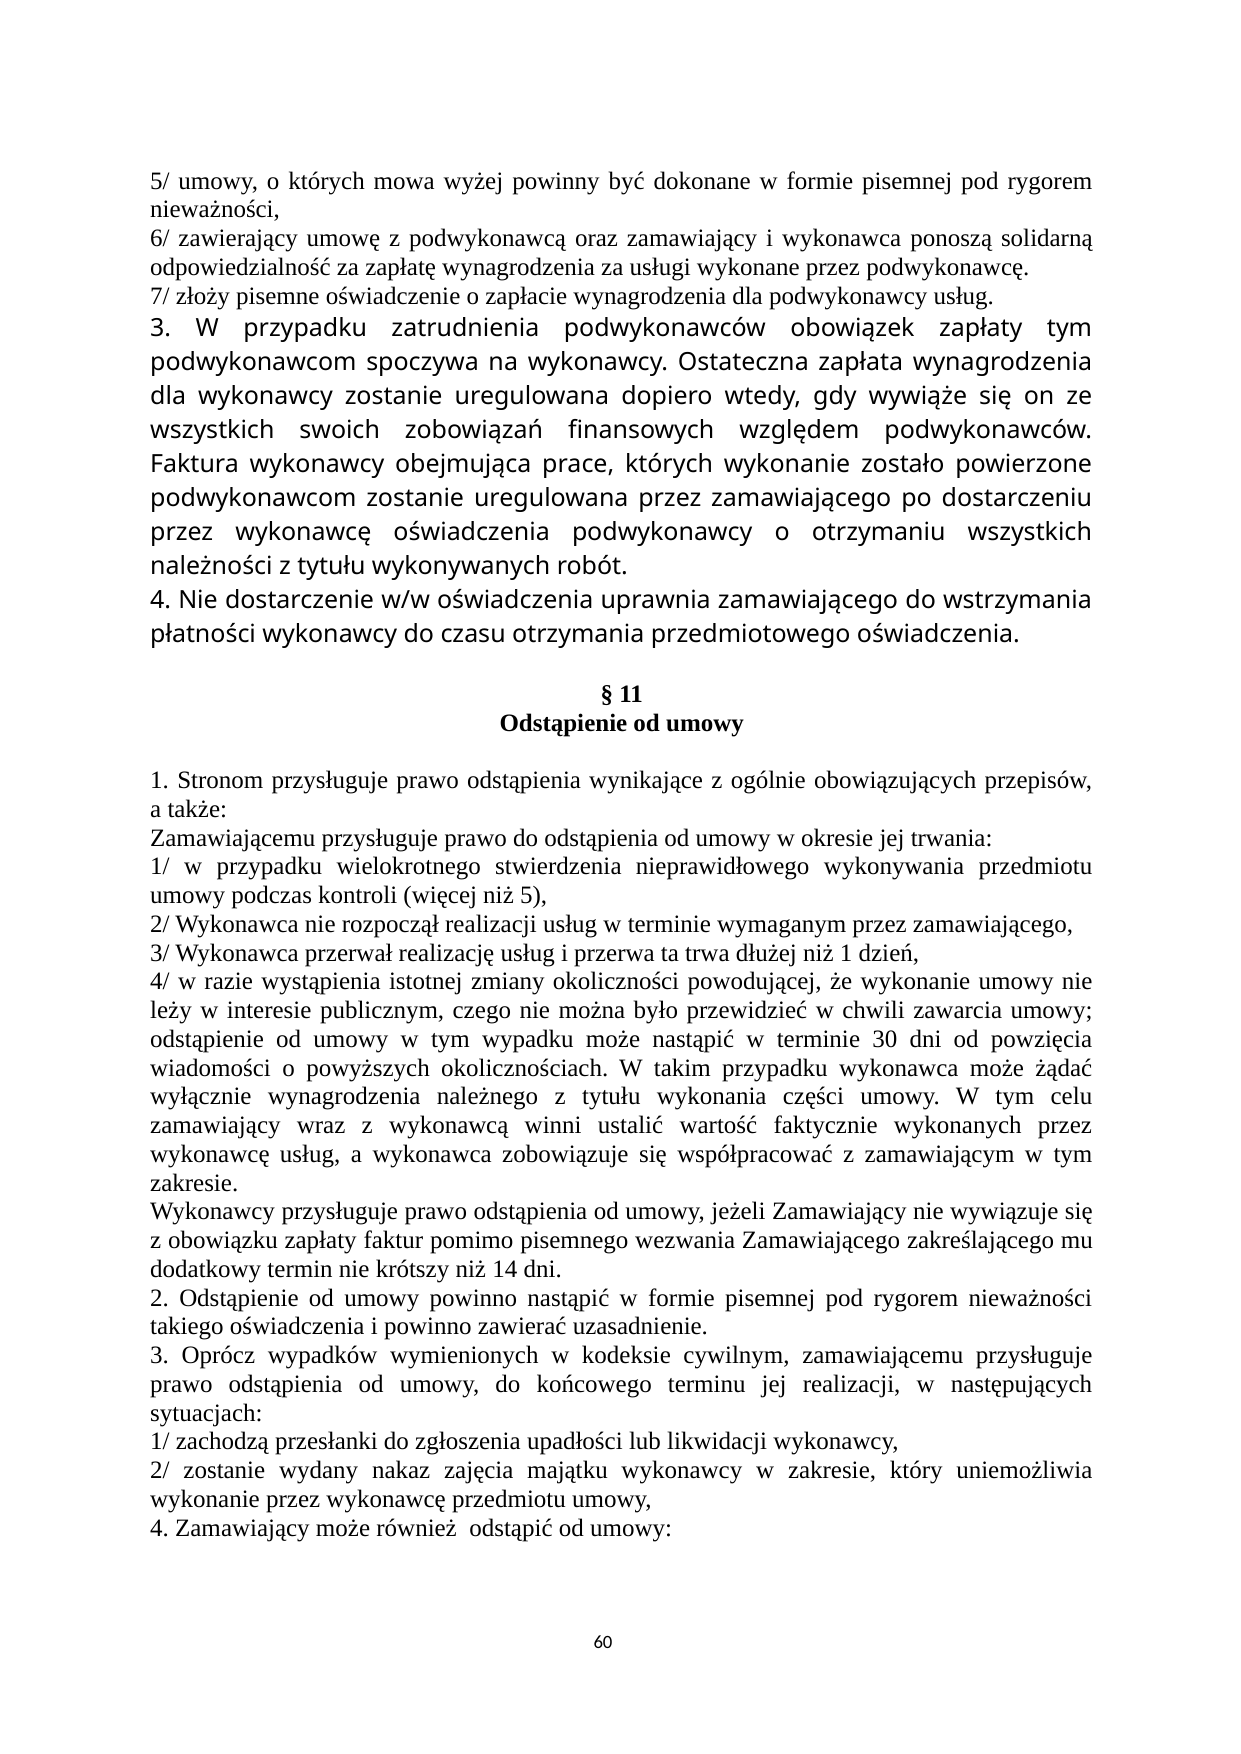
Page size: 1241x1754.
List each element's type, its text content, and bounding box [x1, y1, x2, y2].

text 3/ Wykonawca przerwał realizację usług i przerwa ta trwa dłużej niż 1 dzień, [150, 938, 1093, 966]
text 6/ zawierający umowę z podwykonawcą oraz zamawiający i wykonawca ponoszą solidarną odpowiedzialność za zapłatę wynagrodzenia za usługi wykonane przez podwykonawcę. [150, 223, 1093, 281]
text 4. Nie dostarczenie w/w oświadczenia uprawnia zamawiającego do wstrzymania płatności wykonawcy do czasu otrzymania przedmiotowego oświadczenia. [150, 582, 1093, 650]
text 3. Oprócz wypadków wymienionych w kodeksie cywilnym, zamawiającemu przysługuje prawo odstąpienia od umowy, do końcowego terminu jej realizacji, w następujących sytuacjach: [150, 1340, 1093, 1426]
text Zamawiającemu przysługuje prawo do odstąpienia od umowy w okresie jej trwania: [150, 823, 1093, 851]
text 1/ w przypadku wielokrotnego stwierdzenia nieprawidłowego wykonywania przedmiotu umowy podczas kontroli (więcej niż 5), [150, 851, 1093, 909]
text 7/ złoży pisemne oświadczenie o zapłacie wynagrodzenia dla podwykonawcy usług. [150, 281, 1093, 309]
text 1/ zachodzą przesłanki do zgłoszenia upadłości lub likwidacji wykonawcy, [150, 1426, 1093, 1455]
text 4. Zamawiający może również odstąpić od umowy: [150, 1513, 1093, 1541]
text 3. W przypadku zatrudnienia podwykonawców obowiązek zapłaty tym podwykonawcom spoczywa na wykonawcy. Ostateczna zapłata wynagrodzenia dla wykonawcy zostanie uregulowana dopiero wtedy, gdy wywiąże się on ze wszystkich swoich zobowiązań finansowych względem podwykonawców. Faktura wykonawcy obejmująca prace, których wykonanie zostało powierzone podwykonawcom zostanie uregulowana przez zamawiającego po dostarczeniu przez wykonawcę oświadczenia podwykonawcy o otrzymaniu wszystkich należności z tytułu wykonywanych robót. [150, 309, 1093, 582]
text 2. Odstąpienie od umowy powinno nastąpić w formie pisemnej pod rygorem nieważności takiego oświadczenia i powinno zawierać uzasadnienie. [150, 1283, 1093, 1340]
text 2/ zostanie wydany nakaz zajęcia majątku wykonawcy w zakresie, który uniemożliwia wykonanie przez wykonawcę przedmiotu umowy, [150, 1455, 1093, 1513]
text Wykonawcy przysługuje prawo odstąpienia od umowy, jeżeli Zamawiający nie wywiązuje się z obowiązku zapłaty faktur pomimo pisemnego wezwania Zamawiającego zakreślającego mu dodatkowy termin nie krótszy niż 14 dni. [150, 1196, 1093, 1283]
text 4/ w razie wystąpienia istotnej zmiany okoliczności powodującej, że wykonanie umowy nie leży w interesie publicznym, czego nie można było przewidzieć w chwili zawarcia umowy; odstąpienie od umowy w tym wypadku może nastąpić w terminie 30 dni od powzięcia wiadomości o powyższych okolicznościach. W takim przypadku wykonawca może żądać wyłącznie wynagrodzenia należnego z tytułu wykonania części umowy. W tym celu zamawiający wraz z wykonawcą winni ustalić wartość faktycznie wykonanych przez wykonawcę usług, a wykonawca zobowiązuje się współpracować z zamawiającym w tym zakresie. [150, 966, 1093, 1196]
text § 11 [150, 679, 1093, 708]
text 5/ umowy, o których mowa wyżej powinny być dokonane w formie pisemnej pod rygorem nieważności, [150, 166, 1093, 223]
text 1. Stronom przysługuje prawo odstąpienia wynikające z ogólnie obowiązujących przepisów, a także: [150, 765, 1093, 823]
text Odstąpienie od umowy [150, 708, 1093, 736]
text 2/ Wykonawca nie rozpoczął realizacji usług w terminie wymaganym przez zamawiającego, [150, 909, 1093, 938]
